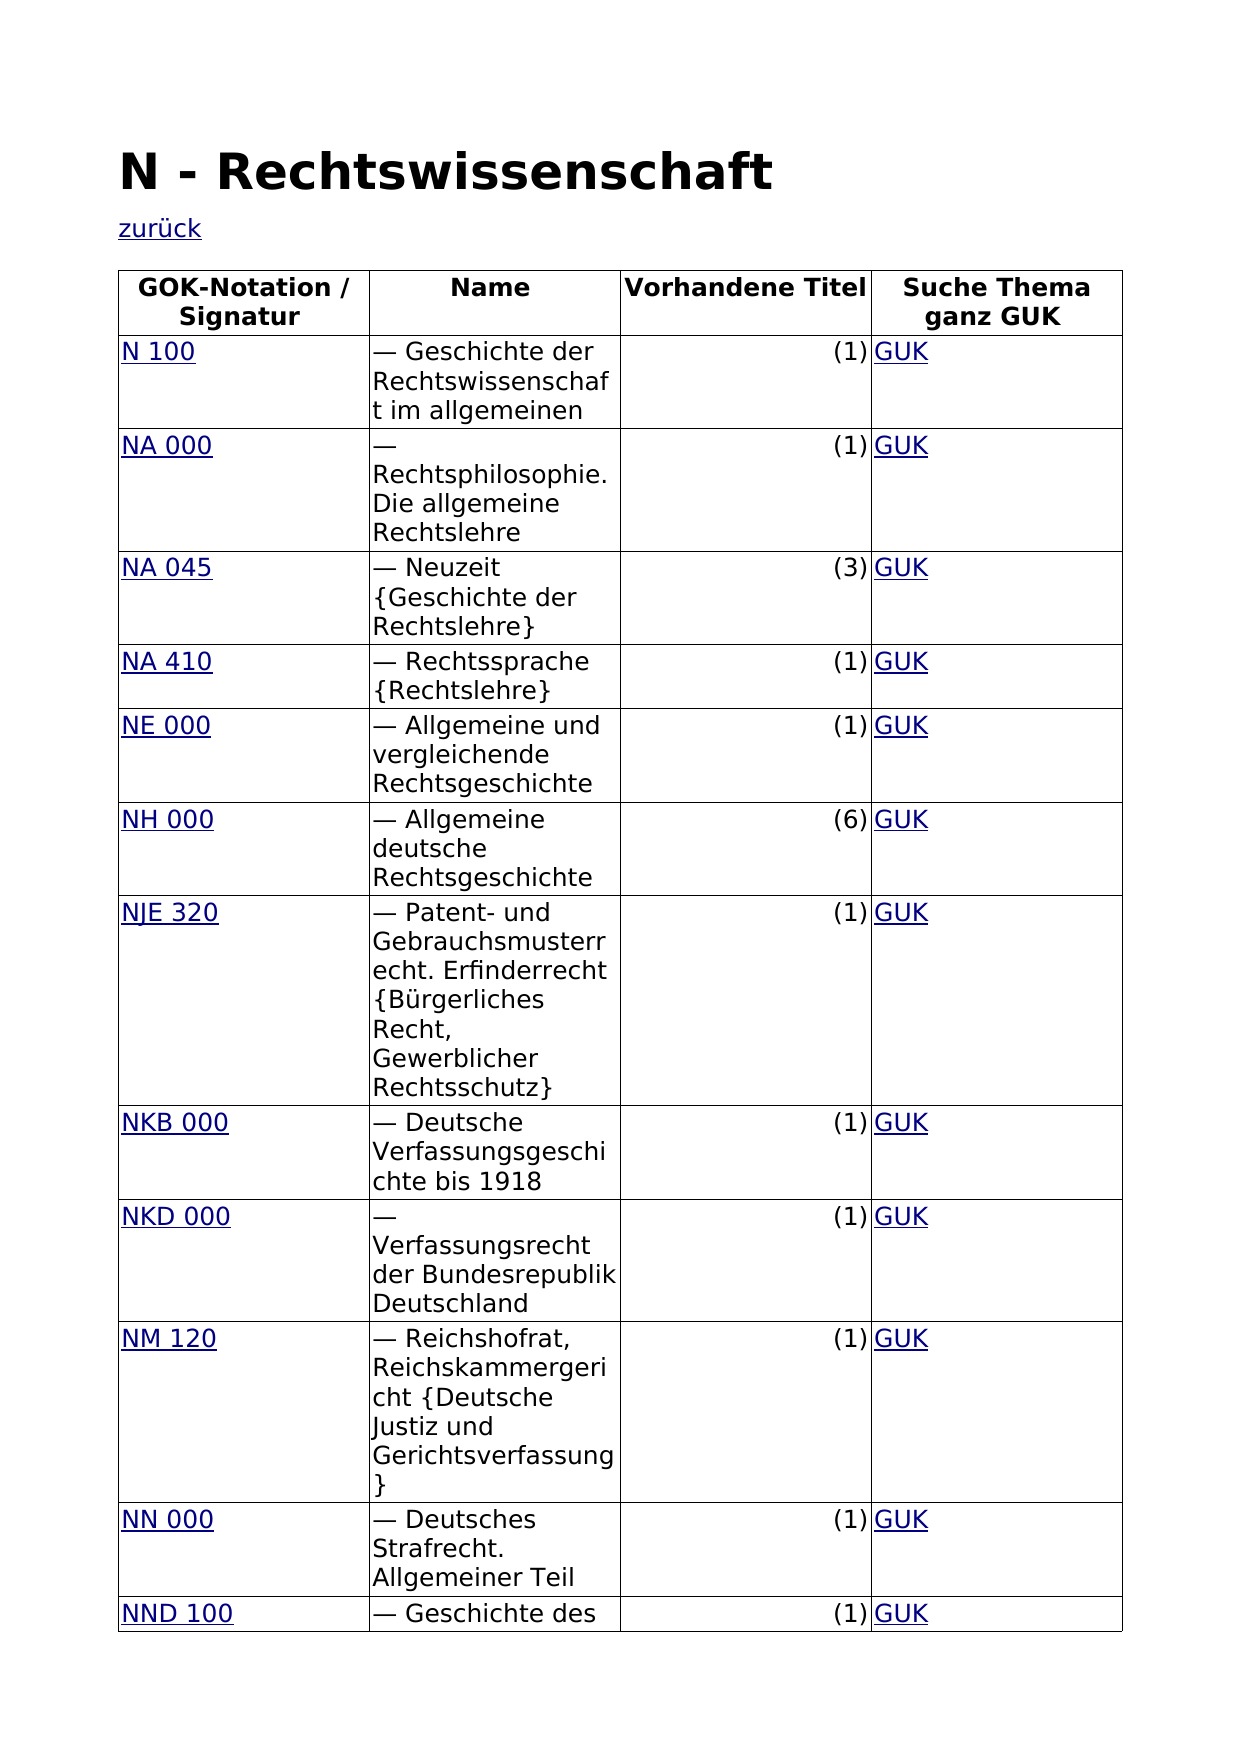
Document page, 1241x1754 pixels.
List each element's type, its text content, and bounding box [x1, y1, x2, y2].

table_cell NA 045 [119, 552, 369, 644]
table_cell — Geschichte der Rechtswissenschaft im allgemeinen [370, 336, 620, 428]
text zurück [118, 214, 1122, 243]
table_cell — Rechtssprache {Rechtslehre} [370, 645, 620, 708]
table_cell (1) [621, 1322, 871, 1502]
table_cell GUK [872, 1322, 1122, 1502]
table_cell (3) [621, 552, 871, 644]
table_cell — Allgemeine und vergleichende Rechtsgeschichte [370, 709, 620, 802]
table_cell GUK [872, 1503, 1122, 1596]
table_cell N 100 [119, 336, 369, 428]
table_cell (1) [621, 336, 871, 428]
table_cell NA 000 [119, 429, 369, 551]
table_cell GUK [872, 803, 1122, 895]
table_cell (1) [621, 645, 871, 708]
table_cell (1) [621, 1106, 871, 1199]
table_cell GUK [872, 336, 1122, 428]
table_cell (1) [621, 429, 871, 551]
table_cell NKB 000 [119, 1106, 369, 1199]
table_cell GUK [872, 645, 1122, 708]
table_cell GUK [872, 552, 1122, 644]
table_cell (1) [621, 1597, 871, 1631]
table_header Name [370, 271, 620, 334]
table_cell GUK [872, 1106, 1122, 1199]
table_cell NH 000 [119, 803, 369, 895]
table_cell (1) [621, 709, 871, 802]
table_cell (6) [621, 803, 871, 895]
table_cell NE 000 [119, 709, 369, 802]
table_cell — Deutsches Strafrecht. Allgemeiner Teil [370, 1503, 620, 1596]
table_cell — Geschichte des [370, 1597, 620, 1631]
table_cell — Allgemeine deutsche Rechtsgeschichte [370, 803, 620, 895]
table_cell — Rechtsphilosophie. Die allgemeine Rechtslehre [370, 429, 620, 551]
table_cell — Reichshofrat, Reichskammergericht {Deutsche Justiz und Gerichtsverfassung} [370, 1322, 620, 1502]
table_header GOK-Notation / Signatur [119, 271, 369, 334]
table_cell GUK [872, 1597, 1122, 1631]
table_cell GUK [872, 1200, 1122, 1321]
table_cell NM 120 [119, 1322, 369, 1502]
table_cell GUK [872, 709, 1122, 802]
table_cell GUK [872, 429, 1122, 551]
table_cell — Neuzeit {Geschichte der Rechtslehre} [370, 552, 620, 644]
table_cell — Verfassungsrecht der Bundesrepublik Deutschland [370, 1200, 620, 1321]
table_cell NN 000 [119, 1503, 369, 1596]
subtitle N - Rechtswissenschaft [118, 143, 1122, 201]
table_header Suche Thema ganz GUK [872, 271, 1122, 334]
table_cell NKD 000 [119, 1200, 369, 1321]
table_cell (1) [621, 1503, 871, 1596]
table_cell (1) [621, 896, 871, 1105]
table_cell NJE 320 [119, 896, 369, 1105]
table_cell GUK [872, 896, 1122, 1105]
table_cell (1) [621, 1200, 871, 1321]
table_header Vorhandene Titel [621, 271, 871, 334]
table_cell NA 410 [119, 645, 369, 708]
table_cell — Patent- und Gebrauchsmusterrecht. Erfinderrecht {Bürgerliches Recht, Gewerblicher Rechtsschutz} [370, 896, 620, 1105]
table_cell NND 100 [119, 1597, 369, 1631]
table_cell — Deutsche Verfassungsgeschichte bis 1918 [370, 1106, 620, 1199]
